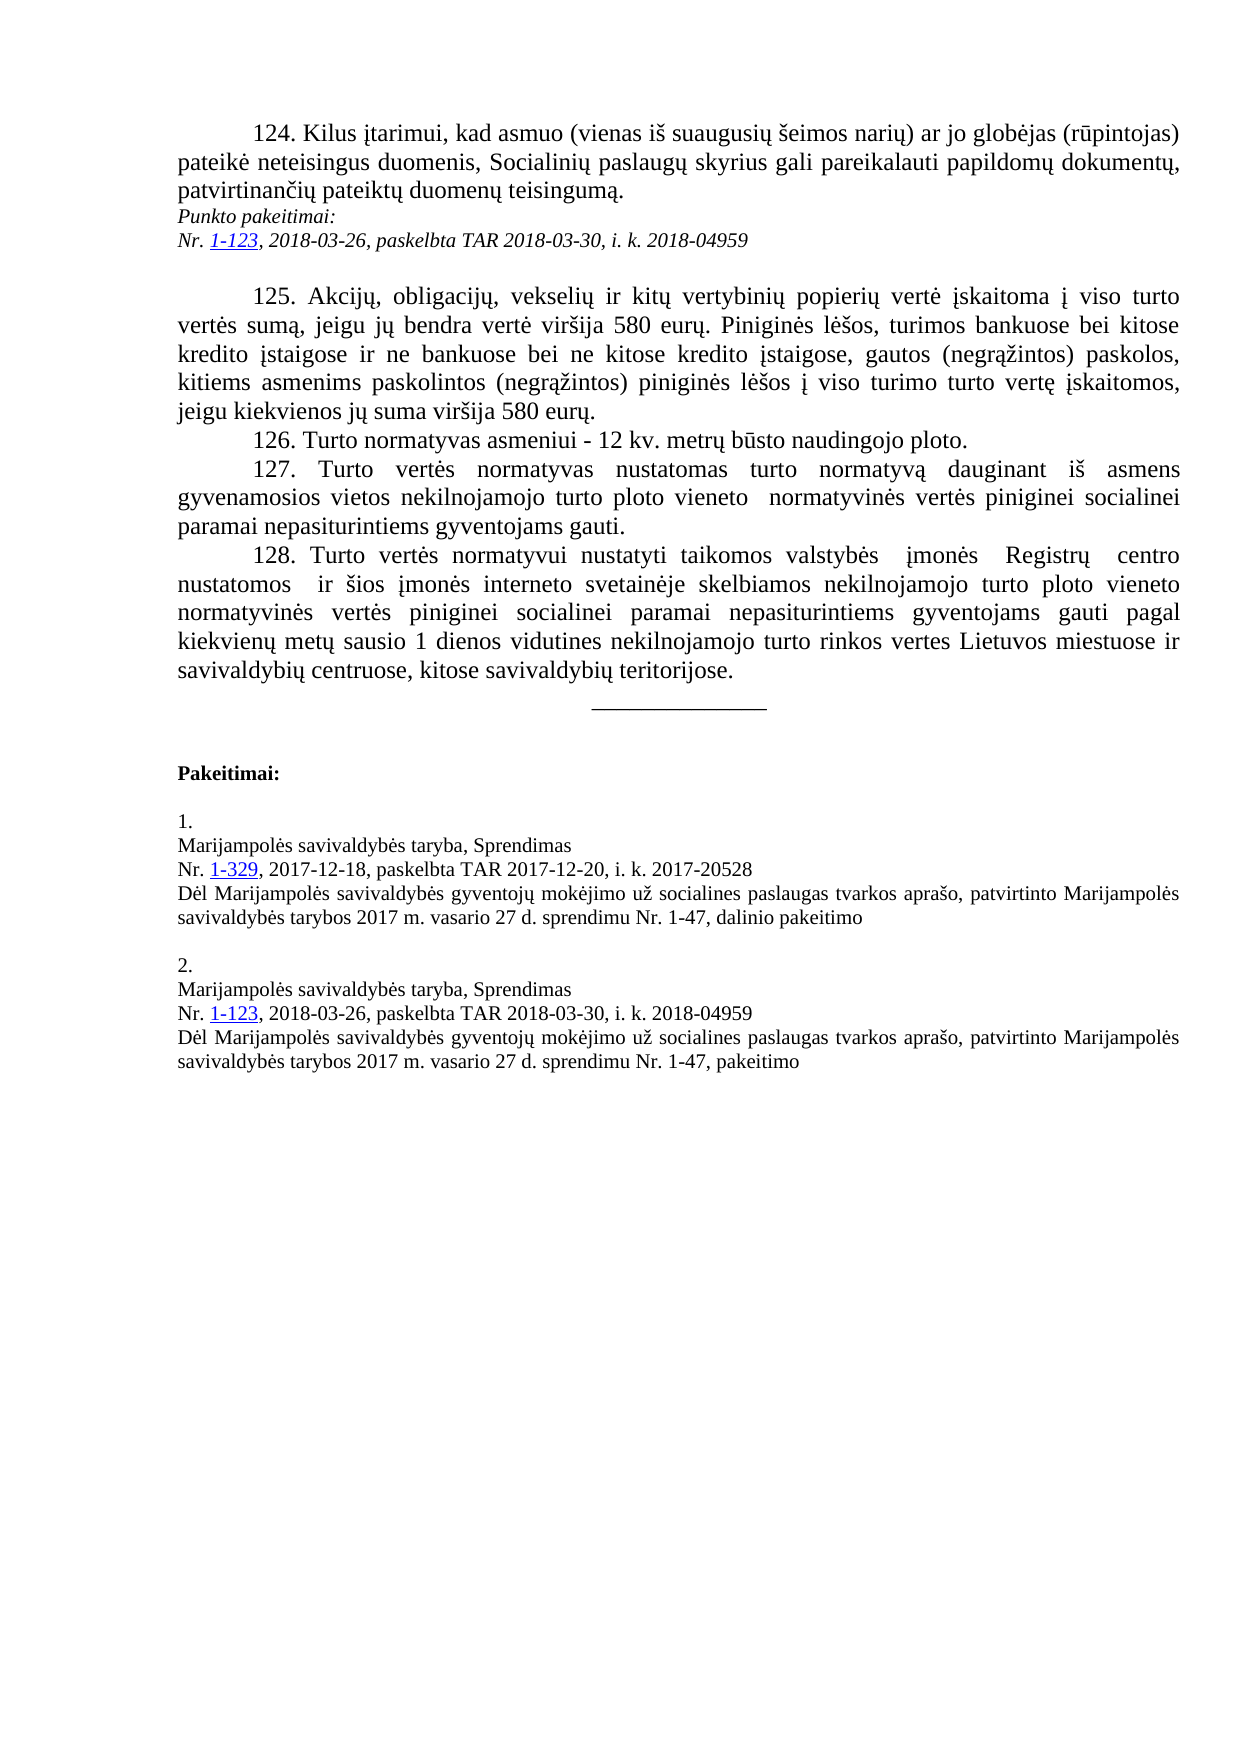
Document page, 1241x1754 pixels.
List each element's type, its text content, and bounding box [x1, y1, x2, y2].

text Nr. 1-123, 2018-03-26, paskelbta TAR 2018-03-30, i. k. 2018-04959 [177, 1001, 1181, 1025]
text Pakeitimai: [177, 761, 1181, 785]
text 128. Turto vertės normatyvui nustatyti taikomos valstybės įmonės Registrų centro nustatomos ir šios įmonės interneto svetainėje skelbiamos nekilnojamojo turto ploto vieneto normatyvinės vertės piniginei socialinei paramai nepasiturintiems gyventojams gauti pagal kiekvienų metų sausio 1 dienos vidutines nekilnojamojo turto rinkos vertes Lietuvos miestuose ir savivaldybių centruose, kitose savivaldybių teritorijose. [177, 540, 1181, 684]
text Punkto pakeitimai: [177, 204, 1181, 228]
text 1. [177, 809, 1181, 833]
text 2. [177, 953, 1181, 977]
text Nr. 1-123, 2018-03-26, paskelbta TAR 2018-03-30, i. k. 2018-04959 [177, 228, 1181, 252]
text Nr. 1-329, 2017-12-18, paskelbta TAR 2017-12-20, i. k. 2017-20528 [177, 857, 1181, 881]
text Marijampolės savivaldybės taryba, Sprendimas [177, 833, 1181, 857]
text Marijampolės savivaldybės taryba, Sprendimas [177, 977, 1181, 1001]
text 124. Kilus įtarimui, kad asmuo (vienas iš suaugusių šeimos narių) ar jo globėjas (rūpintojas) pateikė neteisingus duomenis, Socialinių paslaugų skyrius gali pareikalauti papildomų dokumentų, patvirtinančių pateiktų duomenų teisingumą. [177, 118, 1181, 204]
text 126. Turto normatyvas asmeniui - 12 kv. metrų būsto naudingojo ploto. [177, 425, 1181, 454]
text 125. Akcijų, obligacijų, vekselių ir kitų vertybinių popierių vertė įskaitoma į viso turto vertės sumą, jeigu jų bendra vertė viršija 580 eurų. Piniginės lėšos, turimos bankuose bei kitose kredito įstaigose ir ne bankuose bei ne kitose kredito įstaigose, gautos (negrąžintos) paskolos, kitiems asmenims paskolintos (negrąžintos) piniginės lėšos į viso turimo turto vertę įskaitomos, jeigu kiekvienos jų suma viršija 580 eurų. [177, 281, 1181, 425]
text Dėl Marijampolės savivaldybės gyventojų mokėjimo už socialines paslaugas tvarkos aprašo, patvirtinto Marijampolės savivaldybės tarybos 2017 m. vasario 27 d. sprendimu Nr. 1-47, dalinio pakeitimo [177, 881, 1181, 929]
text ______________ [177, 684, 1181, 712]
text 127. Turto vertės normatyvas nustatomas turto normatyvą dauginant iš asmens gyvenamosios vietos nekilnojamojo turto ploto vieneto normatyvinės vertės piniginei socialinei paramai nepasiturintiems gyventojams gauti. [177, 454, 1181, 540]
text Dėl Marijampolės savivaldybės gyventojų mokėjimo už socialines paslaugas tvarkos aprašo, patvirtinto Marijampolės savivaldybės tarybos 2017 m. vasario 27 d. sprendimu Nr. 1-47, pakeitimo [177, 1025, 1181, 1073]
